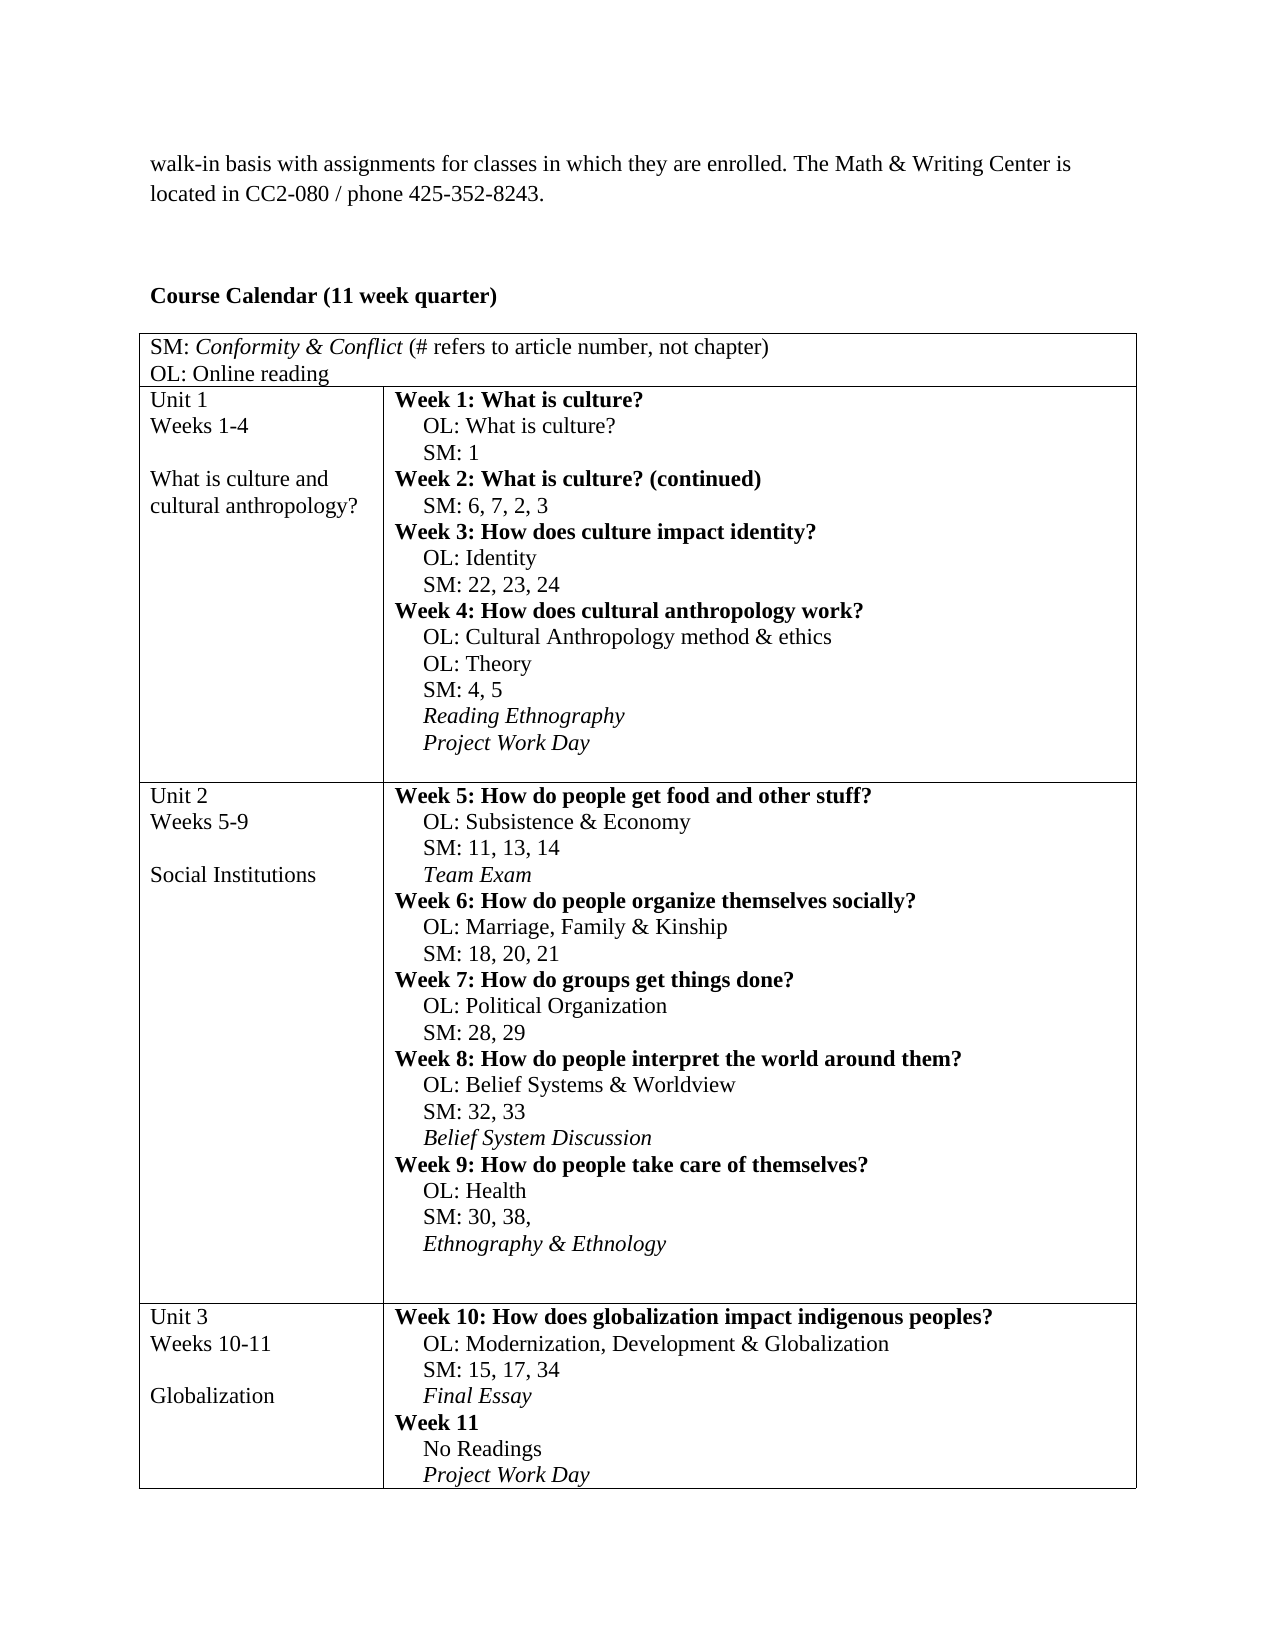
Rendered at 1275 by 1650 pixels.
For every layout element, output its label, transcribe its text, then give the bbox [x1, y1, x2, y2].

table_cell Unit 2 Weeks 5-9 Social Institutions [140, 783, 383, 1303]
text walk-in basis with assignments for classes in which they are enrolled. The Math & Writing Center is located in CC2-080 / phone 425-352-8243. [150, 150, 1125, 207]
table_cell Week 5: How do people get food and other stuff? OL: Subsistence & Economy SM: 11, 13, 14 Team Exam Week 6: How do people organize themselves socially? OL: Marriage, Family & Kinship SM: 18, 20, 21 Week 7: How do groups get things done? OL: Political Organization SM: 28, 29 Week 8: How do people interpret the world around them? OL: Belief Systems & Worldview SM: 32, 33 Belief System Discussion Week 9: How do people take care of themselves? OL: Health SM: 30, 38, Ethnography & Ethnology [384, 783, 1136, 1303]
table_cell Week 1: What is culture? OL: What is culture? SM: 1 Week 2: What is culture? (continued) SM: 6, 7, 2, 3 Week 3: How does culture impact identity? OL: Identity SM: 22, 23, 24 Week 4: How does cultural anthropology work? OL: Cultural Anthropology method & ethics OL: Theory SM: 4, 5 Reading Ethnography Project Work Day [384, 387, 1136, 782]
text Course Calendar (11 week quarter) [150, 282, 1125, 309]
table_cell Unit 1 Weeks 1-4 What is culture and cultural anthropology? [140, 387, 383, 782]
table_cell Week 10: How does globalization impact indigenous peoples? OL: Modernization, Development & Globalization SM: 15, 17, 34 Final Essay Week 11 No Readings Project Work Day [384, 1304, 1136, 1488]
table_header SM: Conformity & Conflict (# refers to article number, not chapter) OL: Online reading [140, 334, 1136, 386]
table_cell Unit 3 Weeks 10-11 Globalization [140, 1304, 383, 1488]
